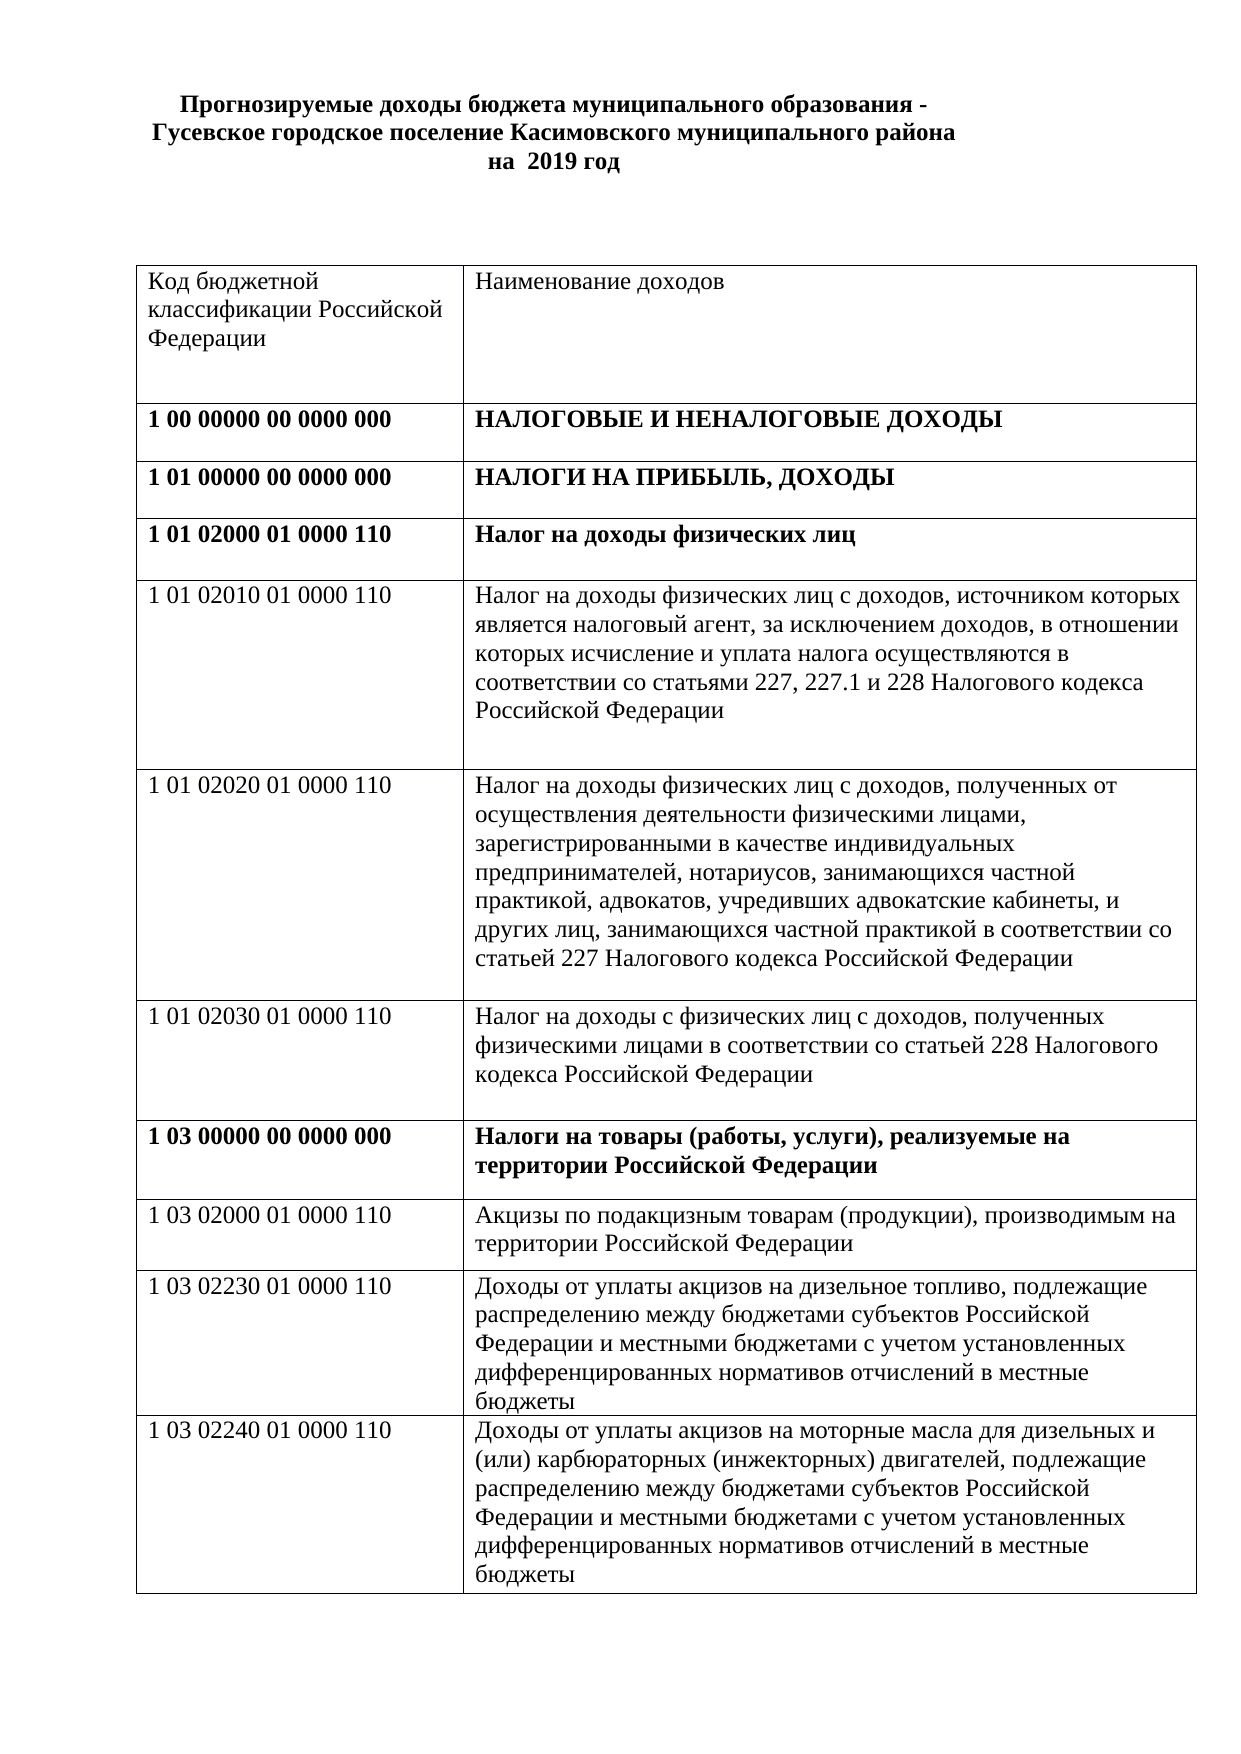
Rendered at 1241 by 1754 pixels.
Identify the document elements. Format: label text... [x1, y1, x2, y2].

table_cell НАЛОГИ НА ПРИБЫЛЬ, ДОХОДЫ [464, 462, 1196, 518]
table_cell 1 03 00000 00 0000 000 [137, 1121, 463, 1199]
table_cell Наименование доходов [464, 266, 1196, 403]
table_cell 1 01 02000 01 0000 110 [137, 519, 463, 579]
table_cell 1 03 02230 01 0000 110 [137, 1271, 463, 1414]
table_cell Доходы от уплаты акцизов на дизельное топливо, подлежащие распределению между бюджетами субъектов Российской Федерации и местными бюджетами с учетом установленных дифференцированных нормативов отчислений в местные бюджеты [464, 1271, 1196, 1414]
table_cell Доходы от уплаты акцизов на моторные масла для дизельных и (или) карбюраторных (инжекторных) двигателей, подлежащие распределению между бюджетами субъектов Российской Федерации и местными бюджетами с учетом установленных дифференцированных нормативов отчислений в местные бюджеты [464, 1416, 1196, 1592]
table_cell Налог на доходы физических лиц с доходов, источником которых является налоговый агент, за исключением доходов, в отношении которых исчисление и уплата налога осуществляются в соответствии со статьями 227, 227.1 и 228 Налогового кодекса Российской Федерации [464, 581, 1196, 769]
table_cell 1 01 02010 01 0000 110 [137, 581, 463, 769]
table_cell [136, 210, 464, 265]
table_cell 1 01 00000 00 0000 000 [137, 462, 463, 518]
table_cell Налог на доходы физических лиц с доходов, полученных от осуществления деятельности физическими лицами, зарегистрированными в качестве индивидуальных предпринимателей, нотариусов, занимающихся частной практикой, адвокатов, учредивших адвокатские кабинеты, и других лиц, занимающихся частной практикой в соответствии со статьей 227 Налогового кодекса Российской Федерации [464, 770, 1196, 1000]
table_cell Налоги на товары (работы, услуги), реализуемые на территории Российской Федерации [464, 1121, 1196, 1199]
table_cell 1 01 02020 01 0000 110 [137, 770, 463, 1000]
table_cell 1 03 02000 01 0000 110 [137, 1200, 463, 1270]
table_cell Налог на доходы физических лиц [464, 519, 1196, 579]
table_cell 1 01 02030 01 0000 110 [137, 1001, 463, 1120]
table_cell Акцизы по подакцизным товарам (продукции), производимым на территории Российской Федерации [464, 1200, 1196, 1270]
table_cell Налог на доходы с физических лиц с доходов, полученных физическими лицами в соответствии со статьей 228 Налогового кодекса Российской Федерации [464, 1001, 1196, 1120]
table_cell 1 03 02240 01 0000 110 [137, 1416, 463, 1592]
table_cell Прогнозируемые доходы бюджета муниципального образования - Гусевское городское поселение Касимовского муниципального района на 2019 год [136, 89, 971, 210]
table_cell НАЛОГОВЫЕ И НЕНАЛОГОВЫЕ ДОХОДЫ [464, 404, 1196, 461]
table_cell [464, 210, 1196, 265]
table_cell Код бюджетной классификации Российской Федерации [137, 266, 463, 403]
table_cell 1 00 00000 00 0000 000 [137, 404, 463, 461]
